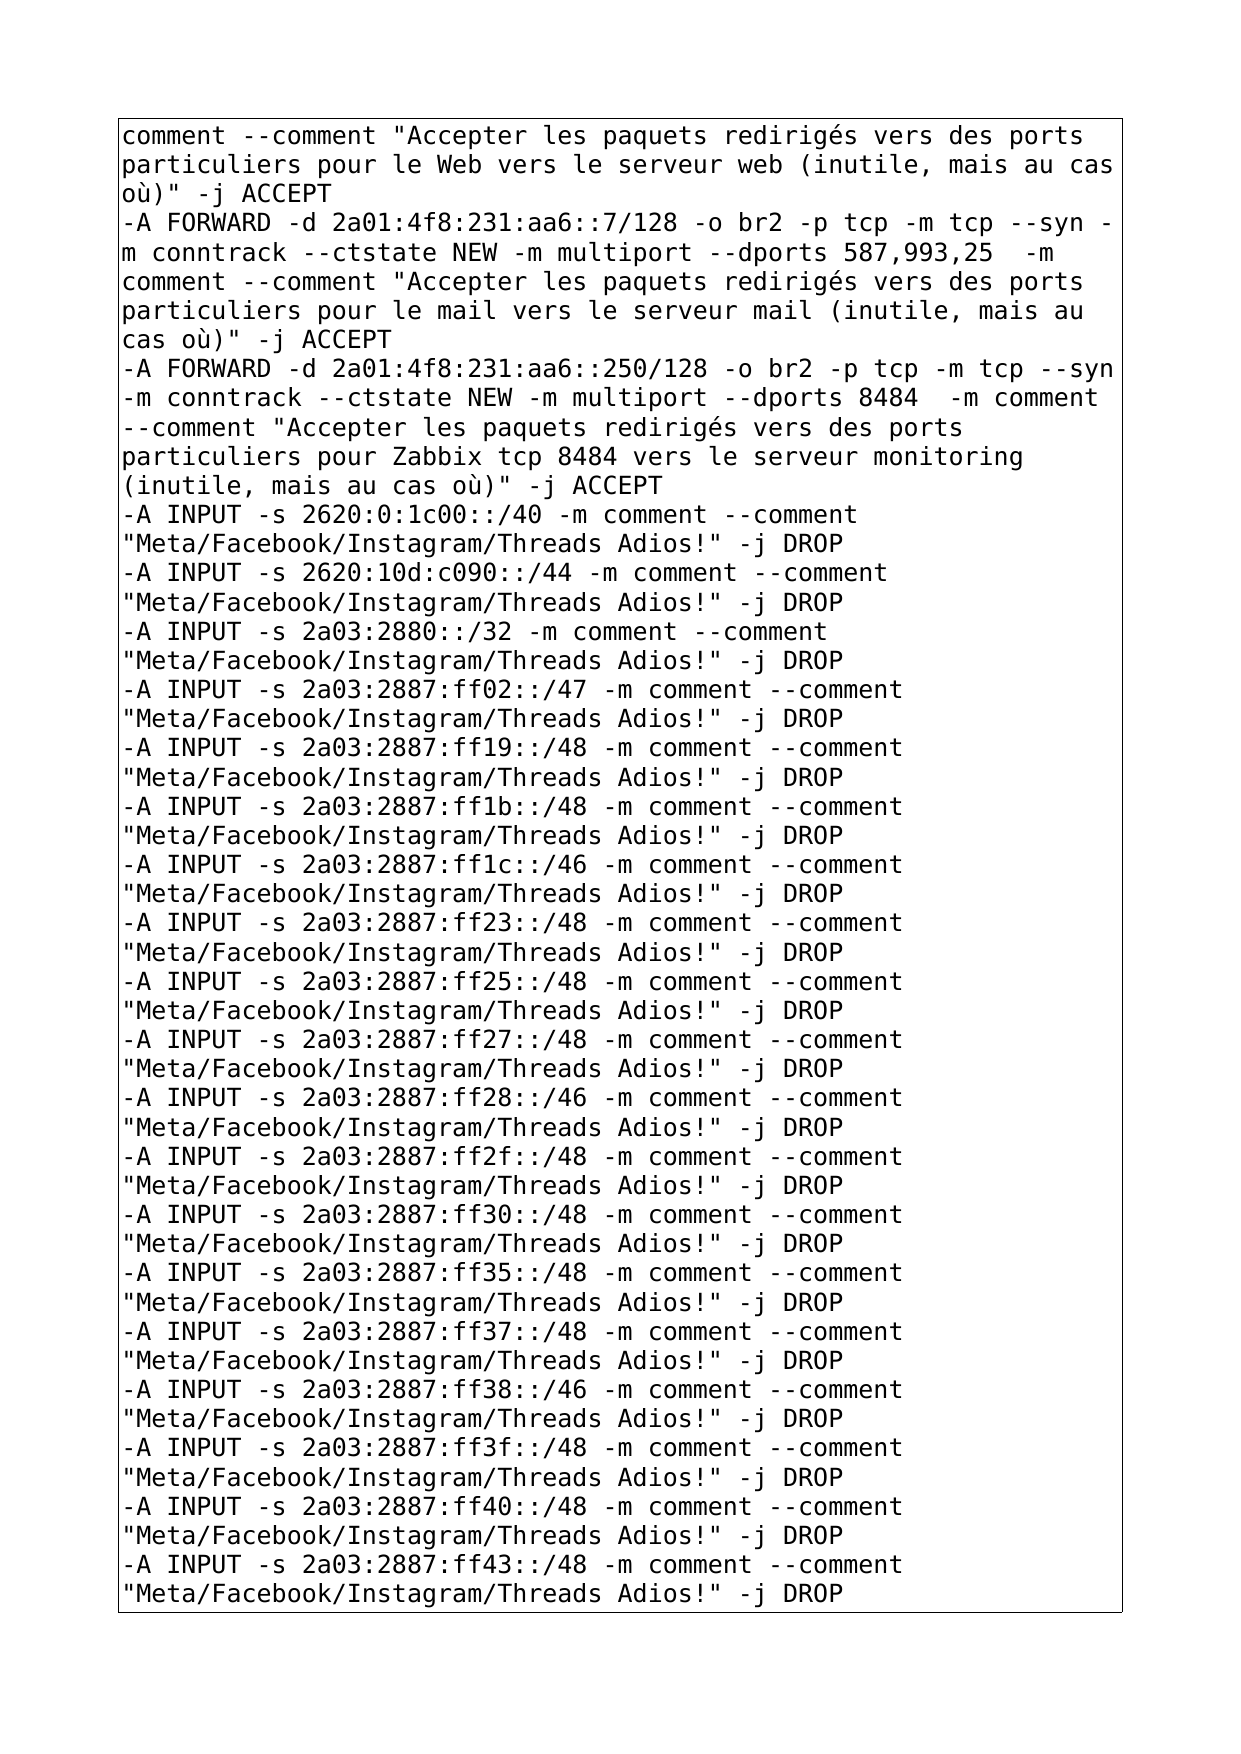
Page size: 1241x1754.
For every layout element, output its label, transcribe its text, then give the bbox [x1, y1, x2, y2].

table_header comment --comment "Accepter les paquets redirigés vers des ports particuliers pour le Web vers le serveur web (inutile, mais au cas où)" -j ACCEPT -A FORWARD -d 2a01:4f8:231:aa6::7/128 -o br2 -p tcp -m tcp --syn -m conntrack --ctstate NEW -m multiport --dports 587,993,25 -m comment --comment "Accepter les paquets redirigés vers des ports particuliers pour le mail vers le serveur mail (inutile, mais au cas où)" -j ACCEPT -A FORWARD -d 2a01:4f8:231:aa6::250/128 -o br2 -p tcp -m tcp --syn -m conntrack --ctstate NEW -m multiport --dports 8484 -m comment --comment "Accepter les paquets redirigés vers des ports particuliers pour Zabbix tcp 8484 vers le serveur monitoring (inutile, mais au cas où)" -j ACCEPT -A INPUT -s 2620:0:1c00::/40 -m comment --comment "Meta/Facebook/Instagram/Threads Adios!" -j DROP -A INPUT -s 2620:10d:c090::/44 -m comment --comment "Meta/Facebook/Instagram/Threads Adios!" -j DROP -A INPUT -s 2a03:2880::/32 -m comment --comment "Meta/Facebook/Instagram/Threads Adios!" -j DROP -A INPUT -s 2a03:2887:ff02::/47 -m comment --comment "Meta/Facebook/Instagram/Threads Adios!" -j DROP -A INPUT -s 2a03:2887:ff19::/48 -m comment --comment "Meta/Facebook/Instagram/Threads Adios!" -j DROP -A INPUT -s 2a03:2887:ff1b::/48 -m comment --comment "Meta/Facebook/Instagram/Threads Adios!" -j DROP -A INPUT -s 2a03:2887:ff1c::/46 -m comment --comment "Meta/Facebook/Instagram/Threads Adios!" -j DROP -A INPUT -s 2a03:2887:ff23::/48 -m comment --comment "Meta/Facebook/Instagram/Threads Adios!" -j DROP -A INPUT -s 2a03:2887:ff25::/48 -m comment --comment "Meta/Facebook/Instagram/Threads Adios!" -j DROP -A INPUT -s 2a03:2887:ff27::/48 -m comment --comment "Meta/Facebook/Instagram/Threads Adios!" -j DROP -A INPUT -s 2a03:2887:ff28::/46 -m comment --comment "Meta/Facebook/Instagram/Threads Adios!" -j DROP -A INPUT -s 2a03:2887:ff2f::/48 -m comment --comment "Meta/Facebook/Instagram/Threads Adios!" -j DROP -A INPUT -s 2a03:2887:ff30::/48 -m comment --comment "Meta/Facebook/Instagram/Threads Adios!" -j DROP -A INPUT -s 2a03:2887:ff35::/48 -m comment --comment "Meta/Facebook/Instagram/Threads Adios!" -j DROP -A INPUT -s 2a03:2887:ff37::/48 -m comment --comment "Meta/Facebook/Instagram/Threads Adios!" -j DROP -A INPUT -s 2a03:2887:ff38::/46 -m comment --comment "Meta/Facebook/Instagram/Threads Adios!" -j DROP -A INPUT -s 2a03:2887:ff3f::/48 -m comment --comment "Meta/Facebook/Instagram/Threads Adios!" -j DROP -A INPUT -s 2a03:2887:ff40::/48 -m comment --comment "Meta/Facebook/Instagram/Threads Adios!" -j DROP -A INPUT -s 2a03:2887:ff43::/48 -m comment --comment "Meta/Facebook/Instagram/Threads Adios!" -j DROP [119, 119, 1122, 1612]
